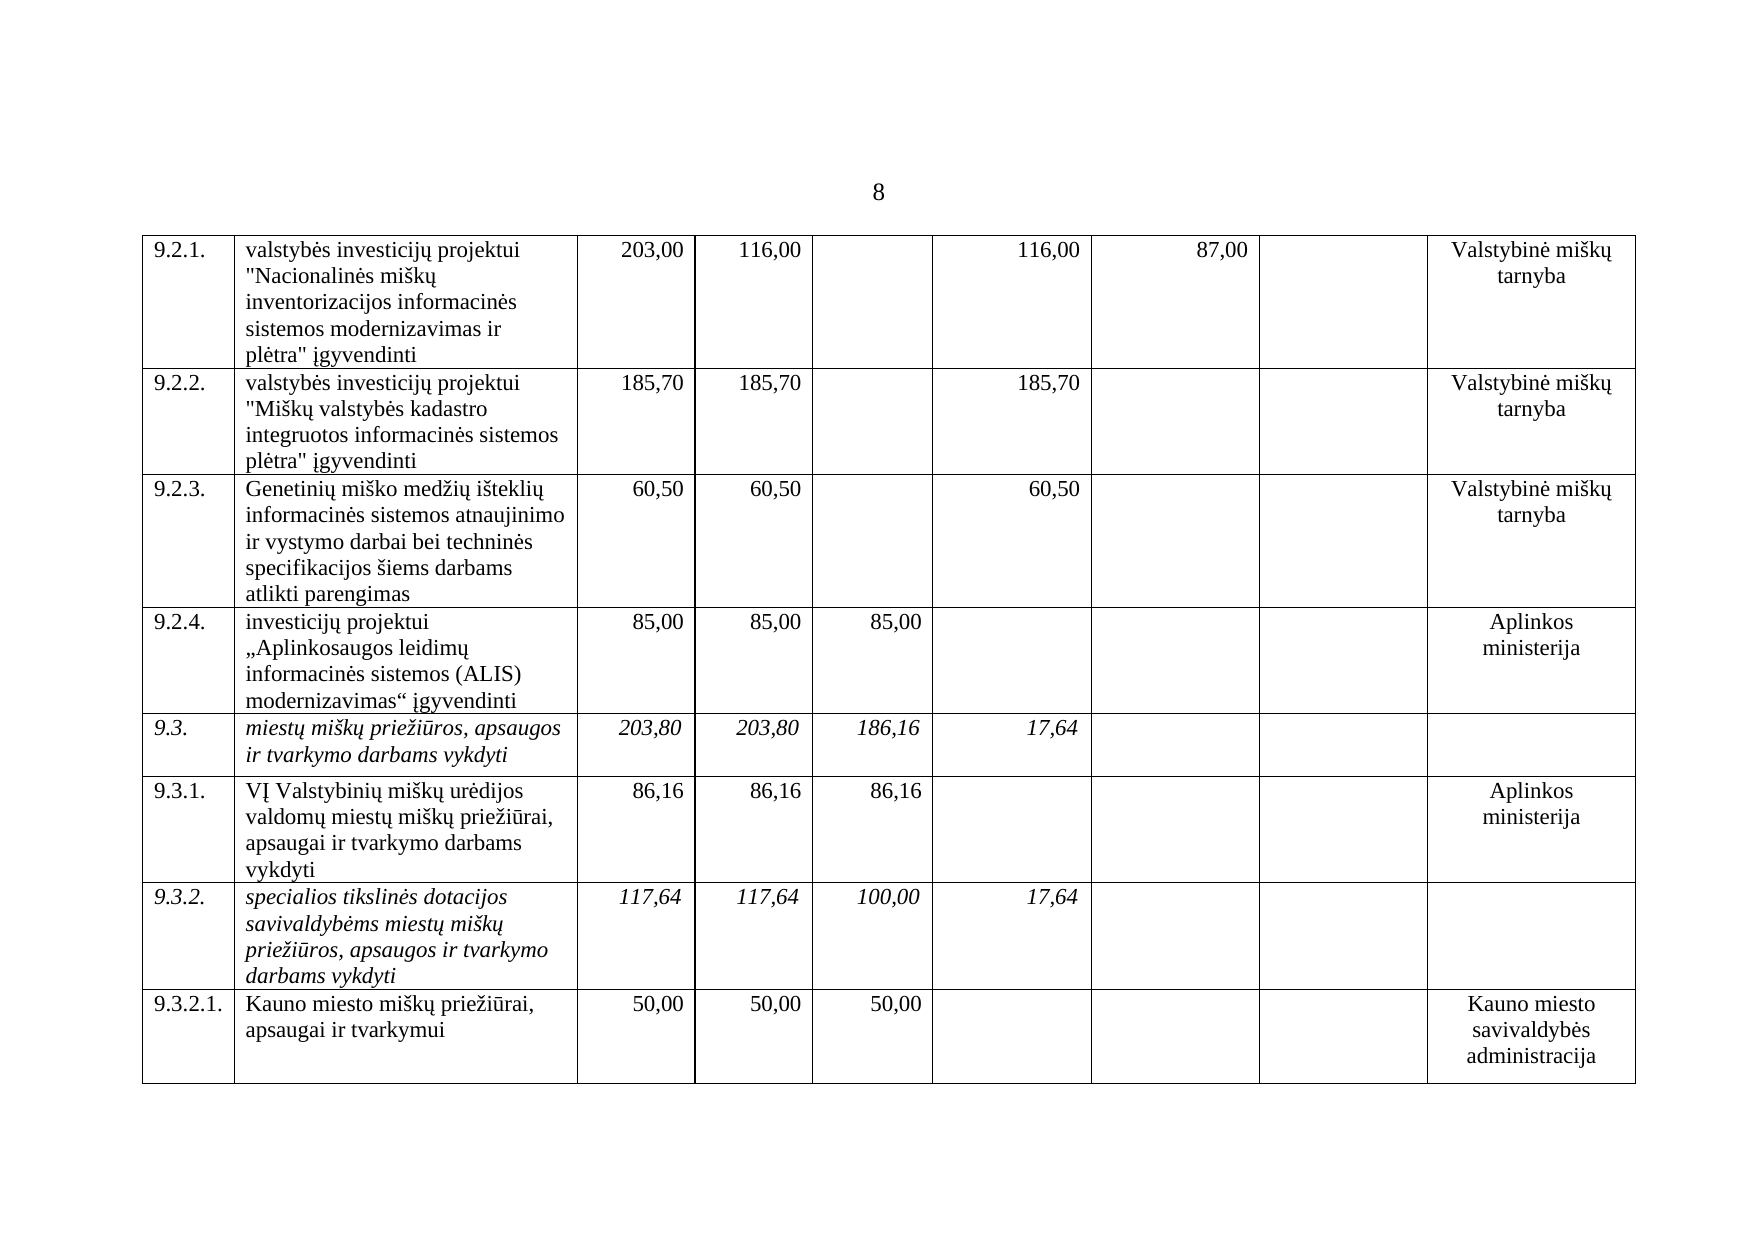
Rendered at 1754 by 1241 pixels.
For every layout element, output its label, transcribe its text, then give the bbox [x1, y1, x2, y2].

table_cell [933, 777, 1091, 882]
table_cell [1092, 369, 1259, 474]
table_cell [1092, 714, 1259, 776]
table_cell [1428, 883, 1635, 989]
table_cell 116,00 [696, 236, 812, 367]
table_cell 203,00 [578, 236, 694, 367]
table_cell specialios tikslinės dotacijos savivaldybėms miestų miškų priežiūros, apsaugos ir tvarkymo darbams vykdyti [235, 883, 577, 989]
table_cell [1092, 608, 1259, 713]
table_cell 9.3. [143, 714, 234, 776]
table_cell 9.3.2. [143, 883, 234, 989]
table_cell Genetinių miško medžių išteklių informacinės sistemos atnaujinimo ir vystymo darbai bei techninės specifikacijos šiems darbams atlikti parengimas [235, 475, 577, 607]
table_cell [1260, 777, 1427, 882]
table_cell 9.2.1. [143, 236, 234, 367]
table_cell 9.3.2.1. [143, 990, 234, 1082]
table_cell 185,70 [933, 369, 1091, 474]
table_cell [1092, 475, 1259, 607]
table_cell [1092, 883, 1259, 989]
table_cell [1260, 608, 1427, 713]
table_cell 60,50 [578, 475, 694, 607]
table_cell 117,64 [578, 883, 694, 989]
table_cell 186,16 [813, 714, 932, 776]
table_cell [1260, 990, 1427, 1082]
table_cell 17,64 [933, 714, 1091, 776]
table_cell 203,80 [578, 714, 694, 776]
table_cell Valstybinė miškų tarnyba [1428, 369, 1635, 474]
table_cell valstybės investicijų projektui "Nacionalinės miškų inventorizacijos informacinės sistemos modernizavimas ir plėtra" įgyvendinti [235, 236, 577, 367]
table_cell 9.2.3. [143, 475, 234, 607]
table_cell 203,80 [696, 714, 812, 776]
table_cell [1260, 475, 1427, 607]
table_cell VĮ Valstybinių miškų urėdijos valdomų miestų miškų priežiūrai, apsaugai ir tvarkymo darbams vykdyti [235, 777, 577, 882]
table_cell 86,16 [696, 777, 812, 882]
table_cell 100,00 [813, 883, 932, 989]
table_cell 86,16 [578, 777, 694, 882]
table_cell Valstybinė miškų tarnyba [1428, 475, 1635, 607]
table_cell 85,00 [578, 608, 694, 713]
table_cell valstybės investicijų projektui "Miškų valstybės kadastro integruotos informacinės sistemos plėtra" įgyvendinti [235, 369, 577, 474]
table_cell Valstybinė miškų tarnyba [1428, 236, 1635, 367]
table_cell 116,00 [933, 236, 1091, 367]
table_cell 9.3.1. [143, 777, 234, 882]
table_cell 60,50 [696, 475, 812, 607]
table_cell investicijų projektui „Aplinkosaugos leidimų informacinės sistemos (ALIS) modernizavimas“ įgyvendinti [235, 608, 577, 713]
table_cell 185,70 [696, 369, 812, 474]
table_cell [933, 608, 1091, 713]
table_cell 9.2.4. [143, 608, 234, 713]
table_cell [1260, 369, 1427, 474]
table_cell Kauno miesto miškų priežiūrai, apsaugai ir tvarkymui [235, 990, 577, 1082]
table_cell 85,00 [696, 608, 812, 713]
table_cell Kauno miesto savivaldybės administracija [1428, 990, 1635, 1082]
table_cell 87,00 [1092, 236, 1259, 367]
table_cell 185,70 [578, 369, 694, 474]
table_cell 50,00 [696, 990, 812, 1082]
table_cell 60,50 [933, 475, 1091, 607]
table_cell [1428, 714, 1635, 776]
table_cell [1092, 777, 1259, 882]
table_cell [813, 369, 932, 474]
table_cell miestų miškų priežiūros, apsaugos ir tvarkymo darbams vykdyti [235, 714, 577, 776]
table_cell [813, 475, 932, 607]
table_cell [1260, 236, 1427, 367]
table_cell 9.2.2. [143, 369, 234, 474]
table_cell 85,00 [813, 608, 932, 713]
table_cell [1260, 714, 1427, 776]
table_cell 86,16 [813, 777, 932, 882]
table_cell Aplinkos ministerija [1428, 777, 1635, 882]
table_cell 50,00 [578, 990, 694, 1082]
table_cell [1260, 883, 1427, 989]
table_cell [933, 990, 1091, 1082]
table_cell 17,64 [933, 883, 1091, 989]
table_cell 50,00 [813, 990, 932, 1082]
table_cell Aplinkos ministerija [1428, 608, 1635, 713]
table_cell 117,64 [696, 883, 812, 989]
table_cell [1092, 990, 1259, 1082]
table_cell [813, 236, 932, 367]
